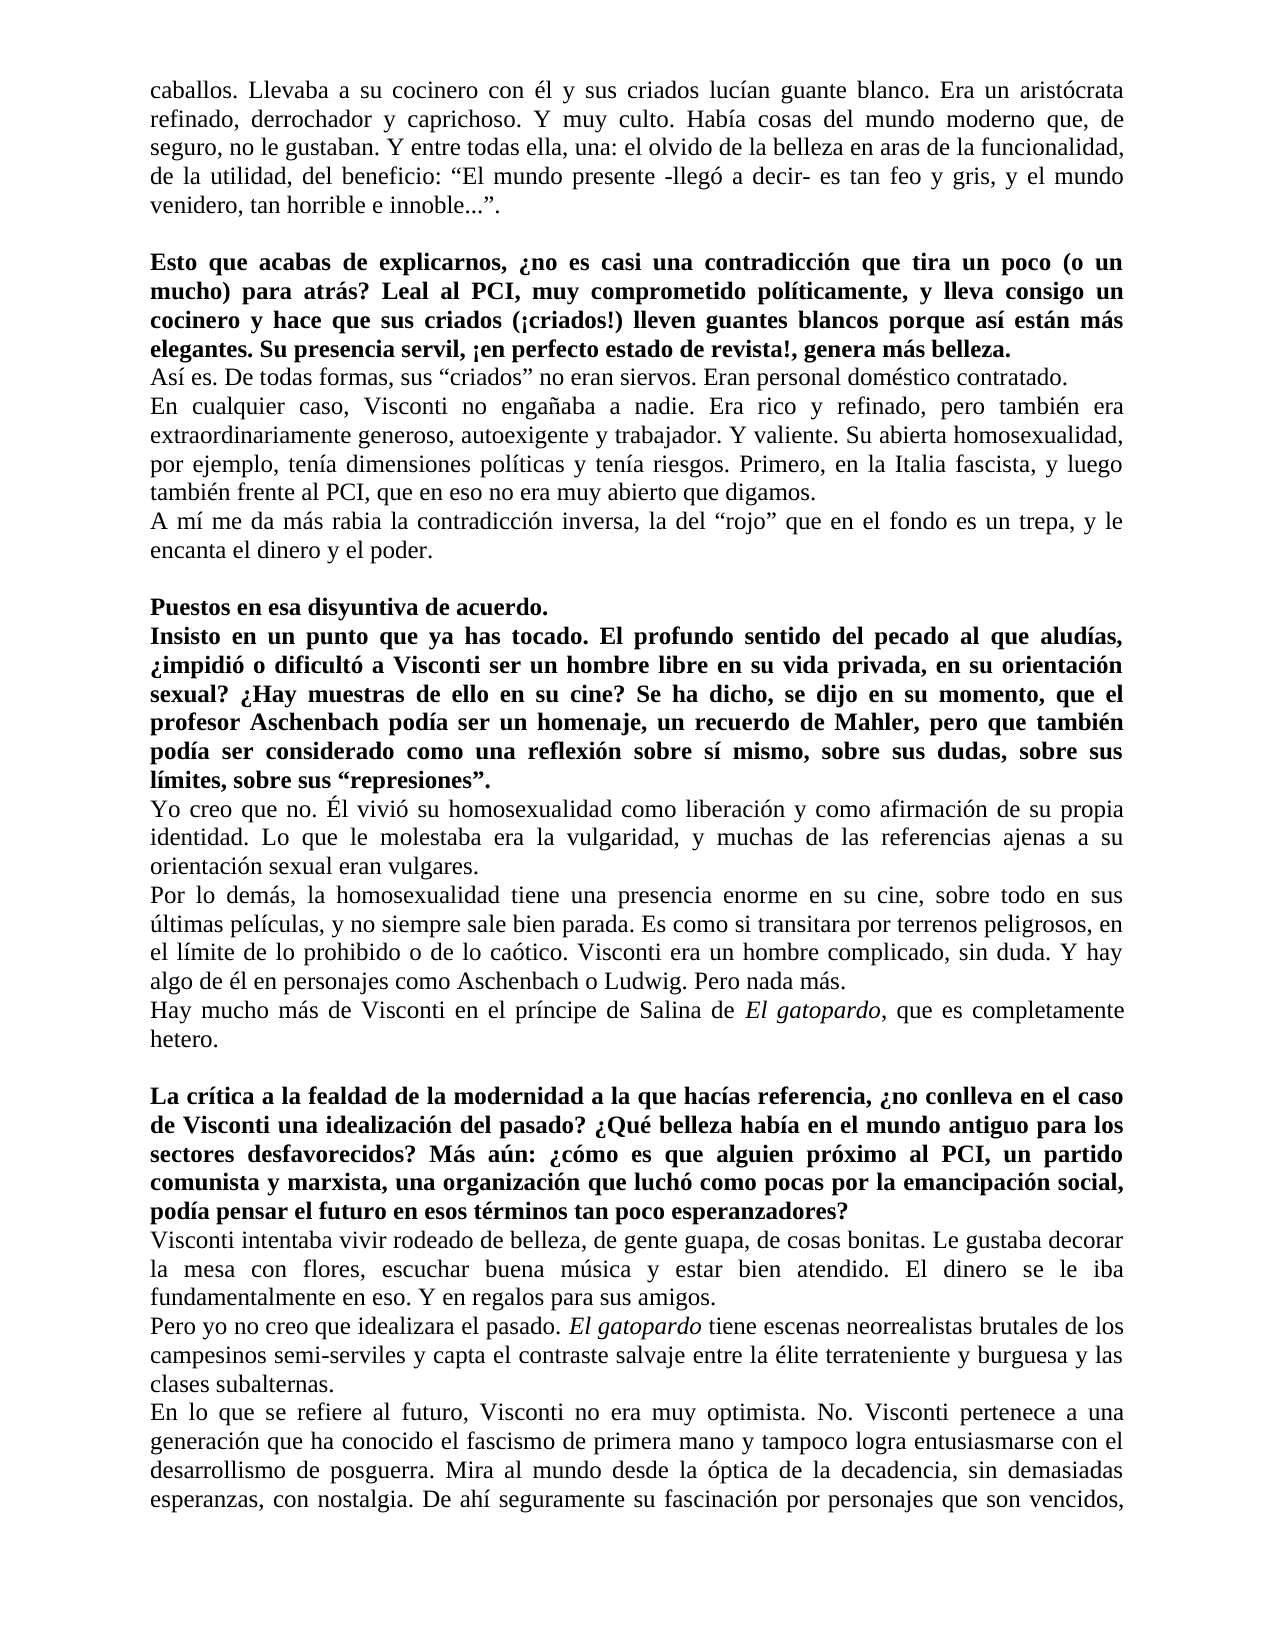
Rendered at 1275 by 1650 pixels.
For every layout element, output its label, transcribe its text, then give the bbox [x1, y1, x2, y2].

text caballos. Llevaba a su cocinero con él y sus criados lucían guante blanco. Era un aristócrata refinado, derrochador y caprichoso. Y muy culto. Había cosas del mundo moderno que, de seguro, no le gustaban. Y entre todas ella, una: el olvido de la belleza en aras de la funcionalidad, de la utilidad, del beneficio: “El mundo presente -llegó a decir- es tan feo y gris, y el mundo venidero, tan horrible e innoble...”. [150, 75, 1125, 219]
text Hay mucho más de Visconti en el príncipe de Salina de El gatopardo, que es completamente hetero. [150, 995, 1125, 1052]
text Yo creo que no. Él vivió su homosexualidad como liberación y como afirmación de su propia identidad. Lo que le molestaba era la vulgaridad, y muchas de las referencias ajenas a su orientación sexual eran vulgares. [150, 794, 1125, 880]
text Puestos en esa disyuntiva de acuerdo. [150, 592, 1125, 621]
text La crítica a la fealdad de la modernidad a la que hacías referencia, ¿no conlleva en el caso de Visconti una idealización del pasado? ¿Qué belleza había en el mundo antiguo para los sectores desfavorecidos? Más aún: ¿cómo es que alguien próximo al PCI, un partido comunista y marxista, una organización que luchó como pocas por la emancipación social, podía pensar el futuro en esos términos tan poco esperanzadores? [150, 1081, 1125, 1225]
text En lo que se refiere al futuro, Visconti no era muy optimista. No. Visconti pertenece a una generación que ha conocido el fascismo de primera mano y tampoco logra entusiasmarse con el desarrollismo de posguerra. Mira al mundo desde la óptica de la decadencia, sin demasiadas esperanzas, con nostalgia. De ahí seguramente su fascinación por personajes que son vencidos, [150, 1397, 1125, 1512]
text Visconti intentaba vivir rodeado de belleza, de gente guapa, de cosas bonitas. Le gustaba decorar la mesa con flores, escuchar buena música y estar bien atendido. El dinero se le iba fundamentalmente en eso. Y en regalos para sus amigos. [150, 1225, 1125, 1311]
text Insisto en un punto que ya has tocado. El profundo sentido del pecado al que aludías, ¿impidió o dificultó a Visconti ser un hombre libre en su vida privada, en su orientación sexual? ¿Hay muestras de ello en su cine? Se ha dicho, se dijo en su momento, que el profesor Aschenbach podía ser un homenaje, un recuerdo de Mahler, pero que también podía ser considerado como una reflexión sobre sí mismo, sobre sus dudas, sobre sus límites, sobre sus “represiones”. [150, 621, 1125, 794]
text Pero yo no creo que idealizara el pasado. El gatopardo tiene escenas neorrealistas brutales de los campesinos semi-serviles y capta el contraste salvaje entre la élite terrateniente y burguesa y las clases subalternas. [150, 1311, 1125, 1397]
text Por lo demás, la homosexualidad tiene una presencia enorme en su cine, sobre todo en sus últimas películas, y no siempre sale bien parada. Es como si transitara por terrenos peligrosos, en el límite de lo prohibido o de lo caótico. Visconti era un hombre complicado, sin duda. Y hay algo de él en personajes como Aschenbach o Ludwig. Pero nada más. [150, 880, 1125, 995]
text Esto que acabas de explicarnos, ¿no es casi una contradicción que tira un poco (o un mucho) para atrás? Leal al PCI, muy comprometido políticamente, y lleva consigo un cocinero y hace que sus criados (¡criados!) lleven guantes blancos porque así están más elegantes. Su presencia servil, ¡en perfecto estado de revista!, genera más belleza. [150, 247, 1125, 362]
text A mí me da más rabia la contradicción inversa, la del “rojo” que en el fondo es un trepa, y le encanta el dinero y el poder. [150, 506, 1125, 564]
text Así es. De todas formas, sus “criados” no eran siervos. Eran personal doméstico contratado. [150, 362, 1125, 391]
text En cualquier caso, Visconti no engañaba a nadie. Era rico y refinado, pero también era extraordinariamente generoso, autoexigente y trabajador. Y valiente. Su abierta homosexualidad, por ejemplo, tenía dimensiones políticas y tenía riesgos. Primero, en la Italia fascista, y luego también frente al PCI, que en eso no era muy abierto que digamos. [150, 391, 1125, 506]
